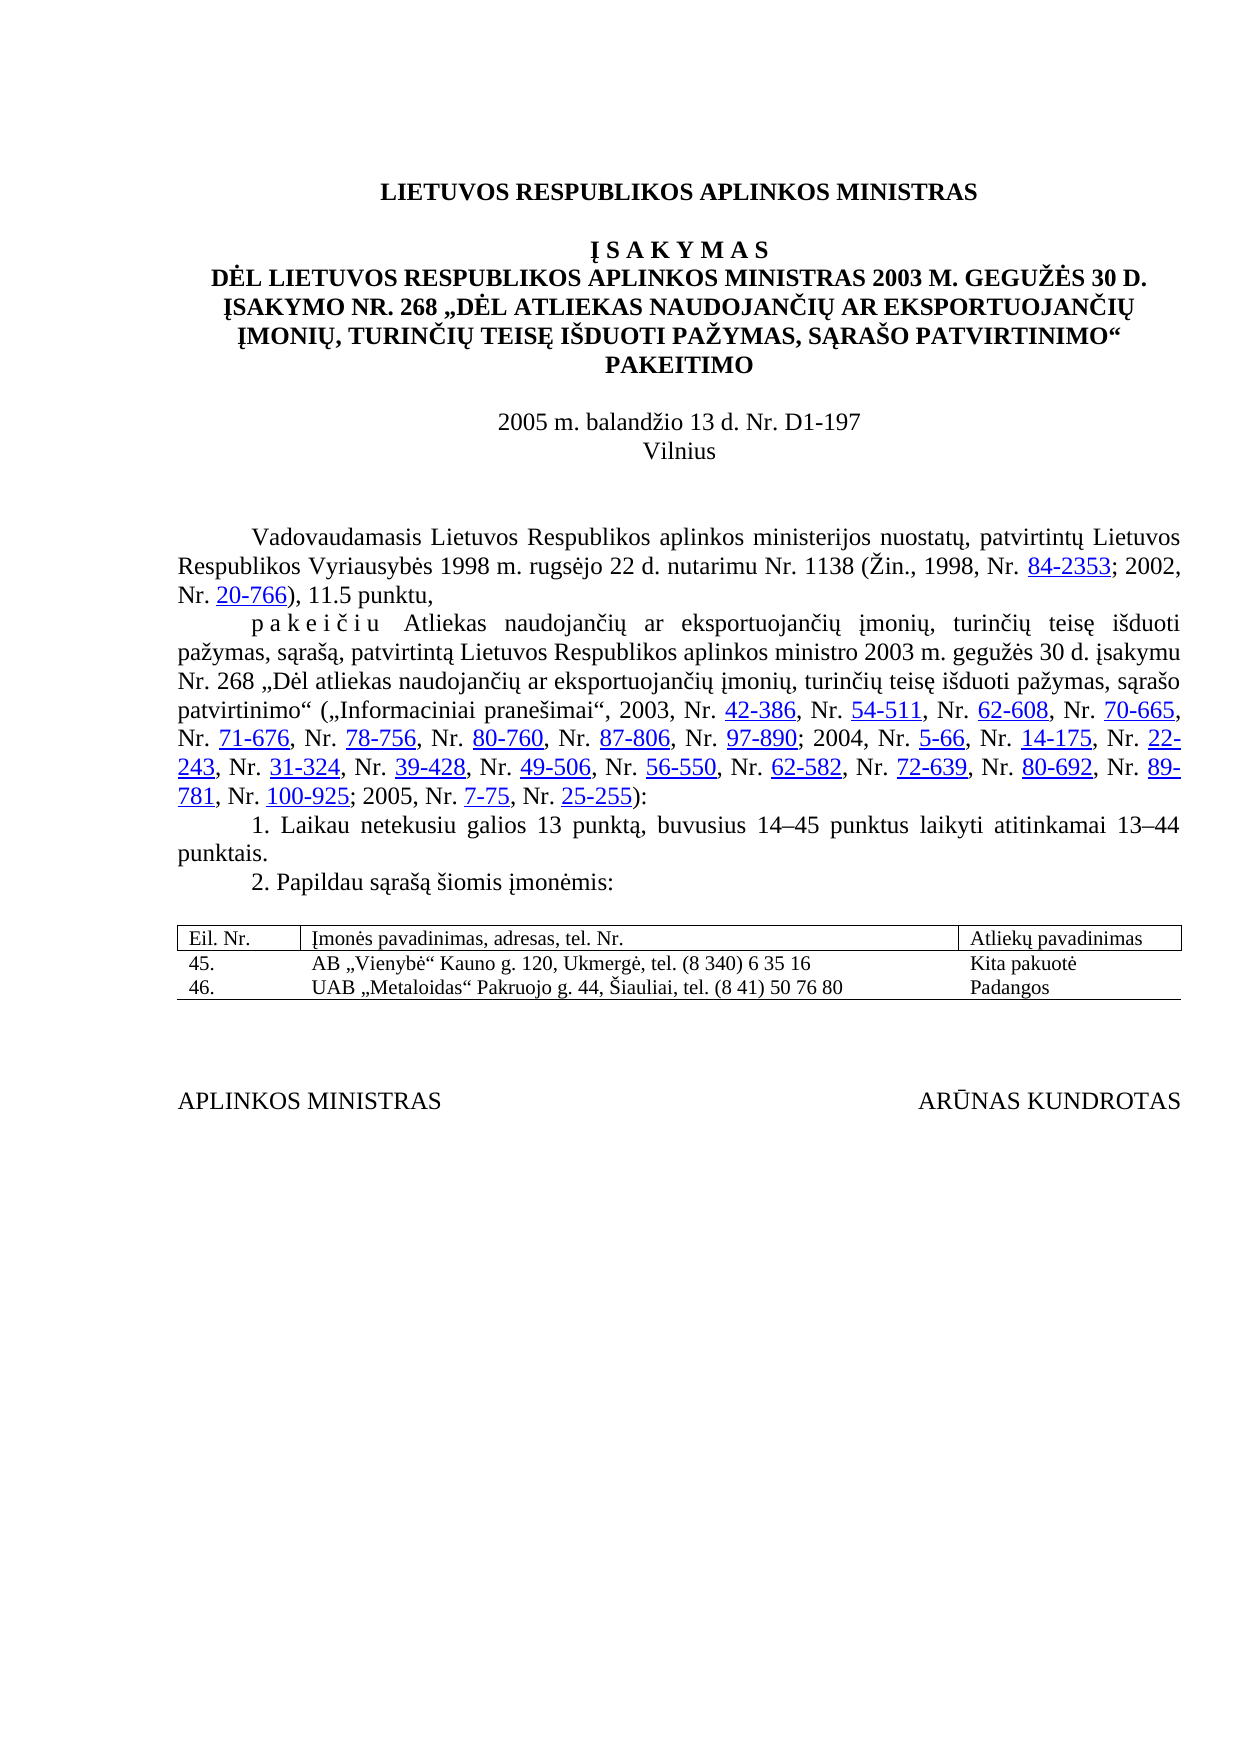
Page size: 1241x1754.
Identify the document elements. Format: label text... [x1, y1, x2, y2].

text APLINKOS MINISTRAS ARŪNAS KUNDROTAS [177, 1086, 1181, 1115]
table_header Įmonės pavadinimas, adresas, tel. Nr. [301, 926, 958, 950]
text 2. Papildau sąrašą šiomis įmonėmis: [177, 867, 1181, 896]
text DĖL LIETUVOS RESPUBLIKOS APLINKOS MINISTRAS 2003 M. GEGUŽĖS 30 D. ĮSAKYMO NR. 268 „DĖL ATLIEKAS NAUDOJANČIŲ AR EKSPORTUOJANČIŲ ĮMONIŲ, TURINČIŲ TEISĘ IŠDUOTI PAŽYMAS, SĄRAŠO PATVIRTINIMO“ PAKEITIMO [177, 263, 1181, 378]
table_cell Padangos [959, 975, 1181, 999]
table_header Atliekų pavadinimas [959, 926, 1181, 950]
text Į S A K Y M A S [177, 235, 1181, 263]
text pakeičiu Atliekas naudojančių ar eksportuojančių įmonių, turinčių teisę išduoti pažymas, sąrašą, patvirtintą Lietuvos Respublikos aplinkos ministro 2003 m. gegužės 30 d. įsakymu Nr. 268 „Dėl atliekas naudojančių ar eksportuojančių įmonių, turinčių teisę išduoti pažymas, sąrašo patvirtinimo“ („Informaciniai pranešimai“, 2003, Nr. 42-386, Nr. 54-511, Nr. 62-608, Nr. 70-665, Nr. 71-676, Nr. 78-756, Nr. 80-760, Nr. 87-806, Nr. 97-890; 2004, Nr. 5-66, Nr. 14-175, Nr. 22-243, Nr. 31-324, Nr. 39-428, Nr. 49-506, Nr. 56-550, Nr. 62-582, Nr. 72-639, Nr. 80-692, Nr. 89-781, Nr. 100-925; 2005, Nr. 7-75, Nr. 25-255): [177, 608, 1181, 810]
table_cell 45. [177, 951, 300, 975]
text 1. Laikau netekusiu galios 13 punktą, buvusius 14–45 punktus laikyti atitinkamai 13–44 punktais. [177, 810, 1181, 867]
text 2005 m. balandžio 13 d. Nr. D1-197 [177, 407, 1181, 436]
table_cell 46. [177, 975, 300, 999]
table_header Eil. Nr. [178, 926, 300, 950]
text Vadovaudamasis Lietuvos Respublikos aplinkos ministerijos nuostatų, patvirtintų Lietuvos Respublikos Vyriausybės 1998 m. rugsėjo 22 d. nutarimu Nr. 1138 (Žin., 1998, Nr. 84-2353; 2002, Nr. 20-766), 11.5 punktu, [177, 522, 1181, 608]
table_cell Kita pakuotė [959, 951, 1181, 975]
text Vilnius [177, 436, 1181, 465]
text LIETUVOS RESPUBLIKOS APLINKOS MINISTRAS [177, 177, 1181, 206]
table_cell UAB „Metaloidas“ Pakruojo g. 44, Šiauliai, tel. (8 41) 50 76 80 [300, 975, 958, 999]
table_cell AB „Vienybė“ Kauno g. 120, Ukmergė, tel. (8 340) 6 35 16 [300, 951, 958, 975]
